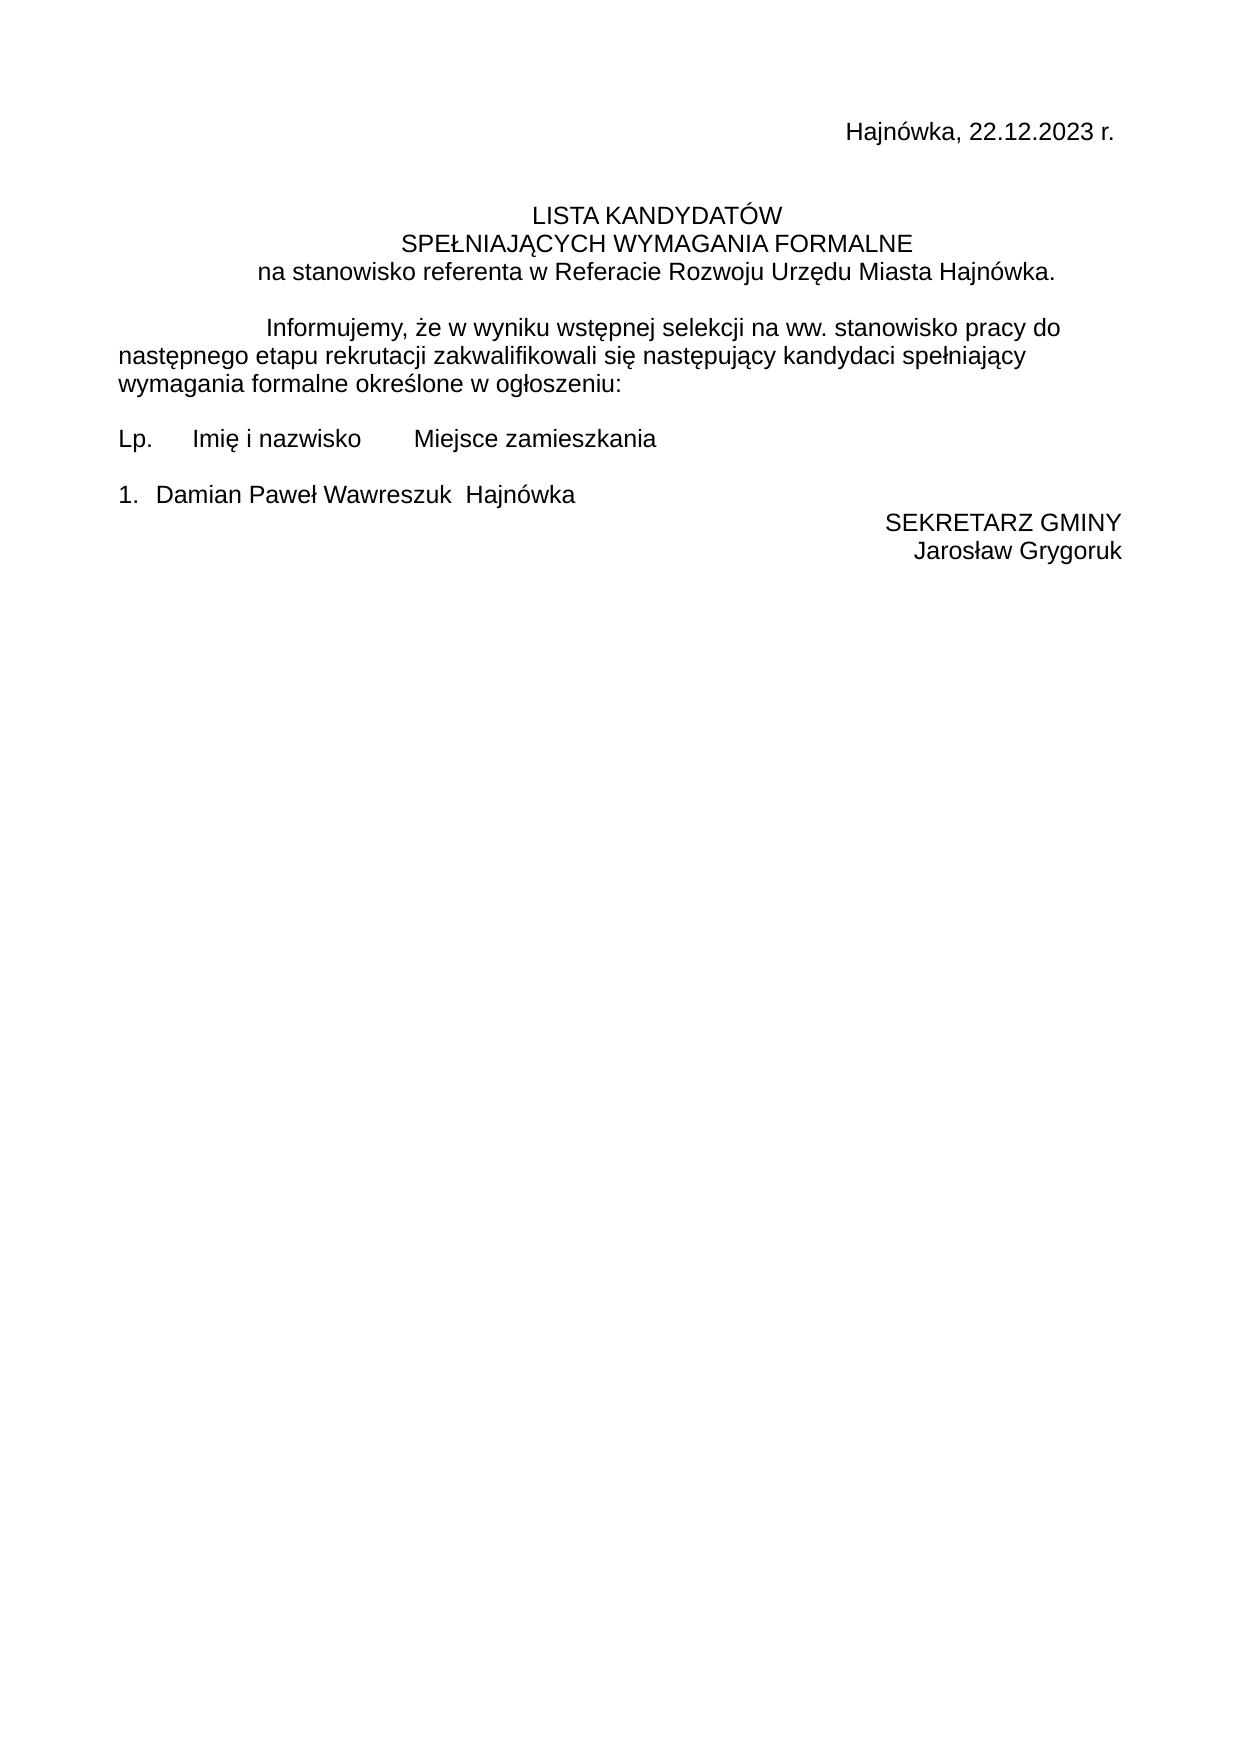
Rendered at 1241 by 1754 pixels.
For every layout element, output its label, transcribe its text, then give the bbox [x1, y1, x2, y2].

text Lp. Imię i nazwisko Miejsce zamieszkania [118, 425, 1122, 453]
text Jarosław Grygoruk [118, 537, 1122, 565]
text Hajnówka, 22.12.2023 r. [118, 118, 1122, 146]
text Informujemy, że w wyniku wstępnej selekcji na ww. stanowisko pracy do następnego etapu rekrutacji zakwalifikowali się następujący kandydaci spełniający wymagania formalne określone w ogłoszeniu: [118, 313, 1122, 397]
list Damian Paweł Wawreszuk Hajnówka [118, 481, 1122, 509]
text LISTA KANDYDATÓW [118, 202, 1122, 230]
text SPEŁNIAJĄCYCH WYMAGANIA FORMALNE [118, 230, 1122, 258]
text SEKRETARZ GMINY [118, 509, 1122, 537]
text na stanowisko referenta w Referacie Rozwoju Urzędu Miasta Hajnówka. [118, 258, 1122, 286]
